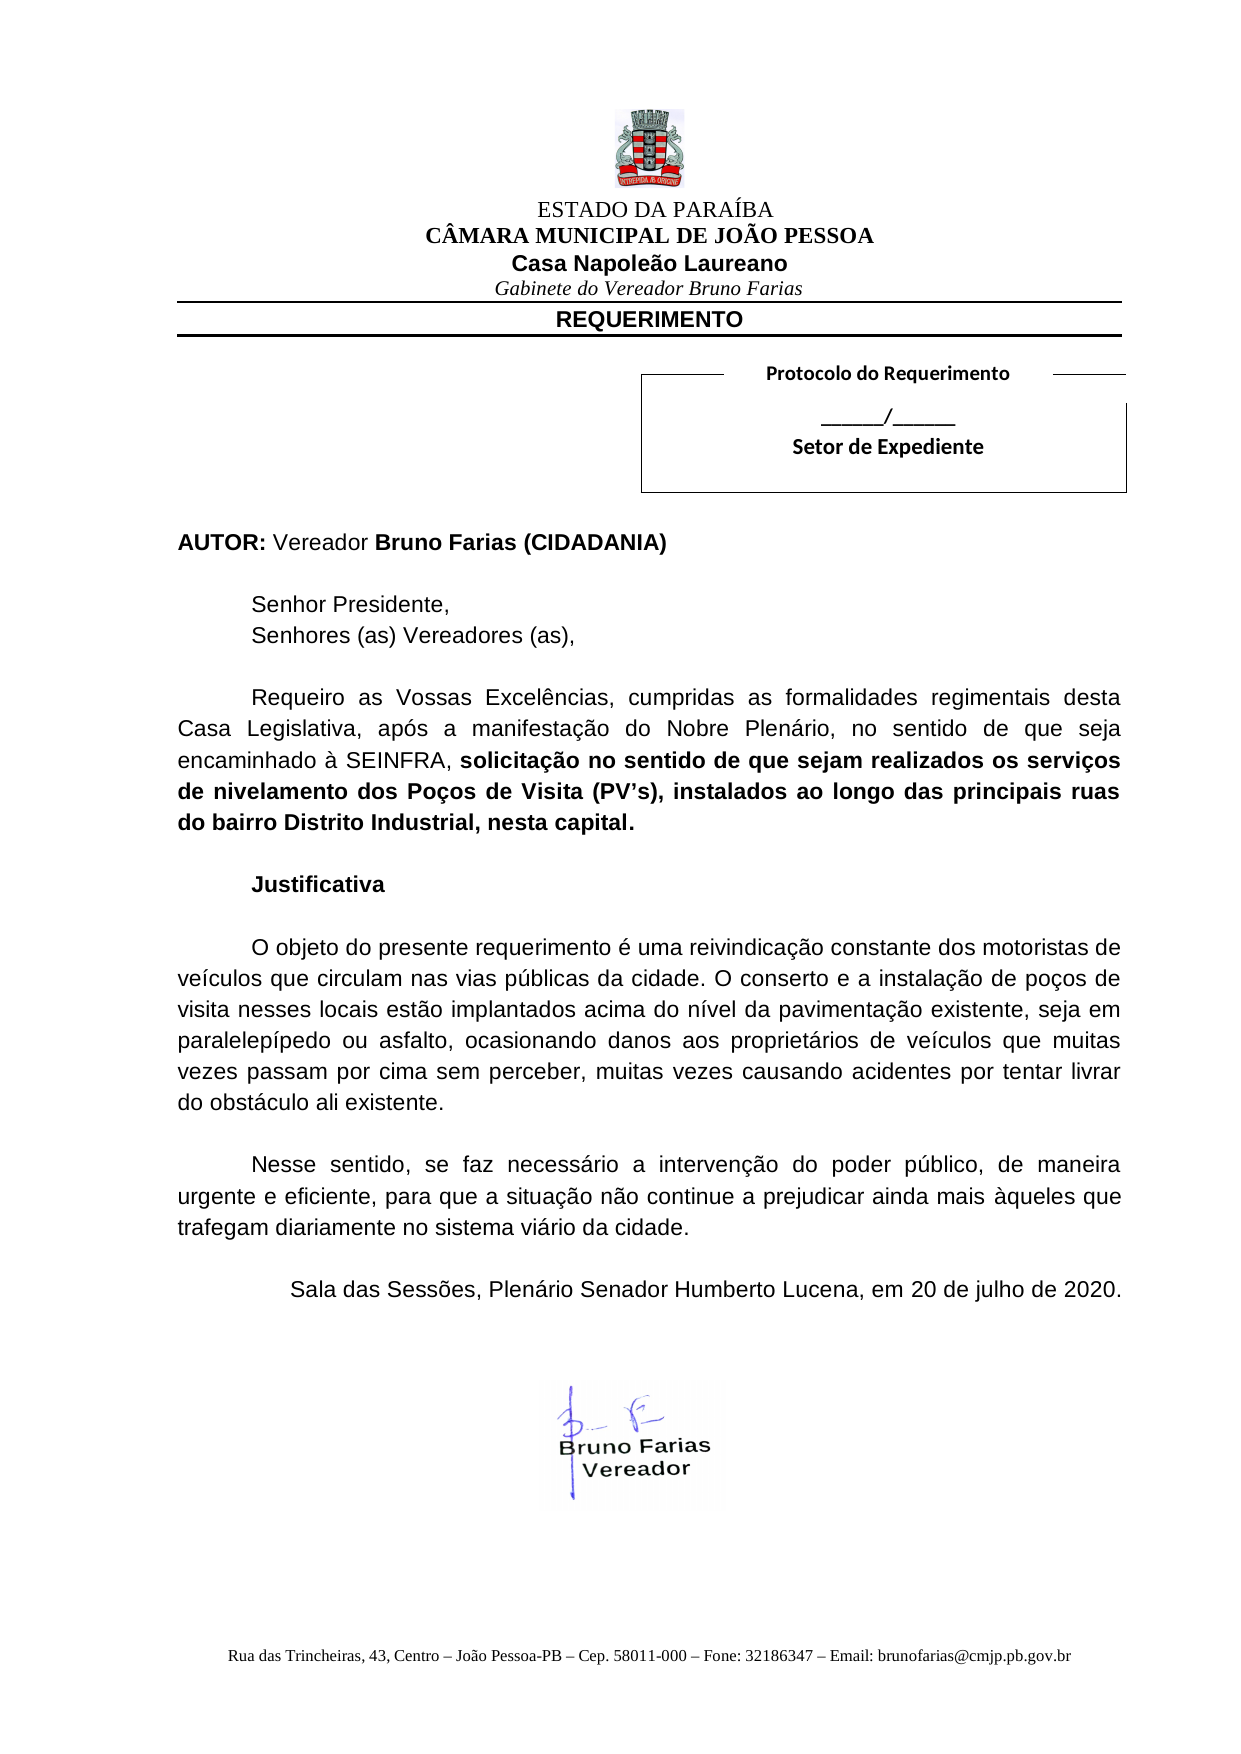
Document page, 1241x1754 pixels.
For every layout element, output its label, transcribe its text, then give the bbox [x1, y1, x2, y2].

text Justificativa [177, 871, 1122, 898]
table_cell ______/______ [724, 403, 1053, 432]
picture [538, 1380, 727, 1511]
table_header [1053, 343, 1127, 374]
table_cell [1053, 432, 1126, 461]
table_header [641, 343, 723, 374]
table_cell [1053, 461, 1126, 492]
text AUTOR: Vereador Bruno Farias (CIDADANIA) [177, 528, 1122, 555]
table_cell [642, 403, 723, 432]
table_cell [1053, 403, 1126, 432]
text O objeto do presente requerimento é uma reivindicação constante dos motoristas de veículos que circulam nas vias públicas da cidade. O conserto e a instalação de poços de visita nesses locais estão implantados acima do nível da pavimentação existente, seja em paralelepípedo ou asfalto, ocasionando danos aos proprietários de veículos que muitas vezes passam por cima sem perceber, muitas vezes causando acidentes por tentar livrar do obstáculo ali existente. [177, 933, 1122, 1116]
text Sala das Sessões, Plenário Senador Humberto Lucena, em 20 de julho de 2020. [177, 1275, 1122, 1302]
text Senhores (as) Vereadores (as), [177, 621, 1122, 648]
table_cell [642, 432, 723, 461]
text Nesse sentido, se faz necessário a intervenção do poder público, de maneira urgente e eficiente, para que a situação não continue a prejudicar ainda mais àqueles que trafegam diariamente no sistema viário da cidade. [177, 1151, 1122, 1240]
table_cell [724, 461, 1053, 492]
table_cell [642, 375, 723, 403]
table_header Protocolo do Requerimento [724, 343, 1053, 403]
table_cell [1053, 374, 1127, 403]
text Requeiro as Vossas Excelências, cumpridas as formalidades regimentais desta Casa Legislativa, após a manifestação do Nobre Plenário, no sentido de que seja encaminhado à SEINFRA, solicitação no sentido de que sejam realizados os serviços de nivelamento dos Poços de Visita (PV’s), instalados ao longo das principais ruas do bairro Distrito Industrial, nesta capital. [177, 684, 1122, 835]
text Senhor Presidente, [177, 590, 1122, 617]
table_cell Setor de Expediente [724, 432, 1053, 461]
table_cell [642, 461, 723, 492]
text REQUERIMENTO [177, 303, 1122, 334]
